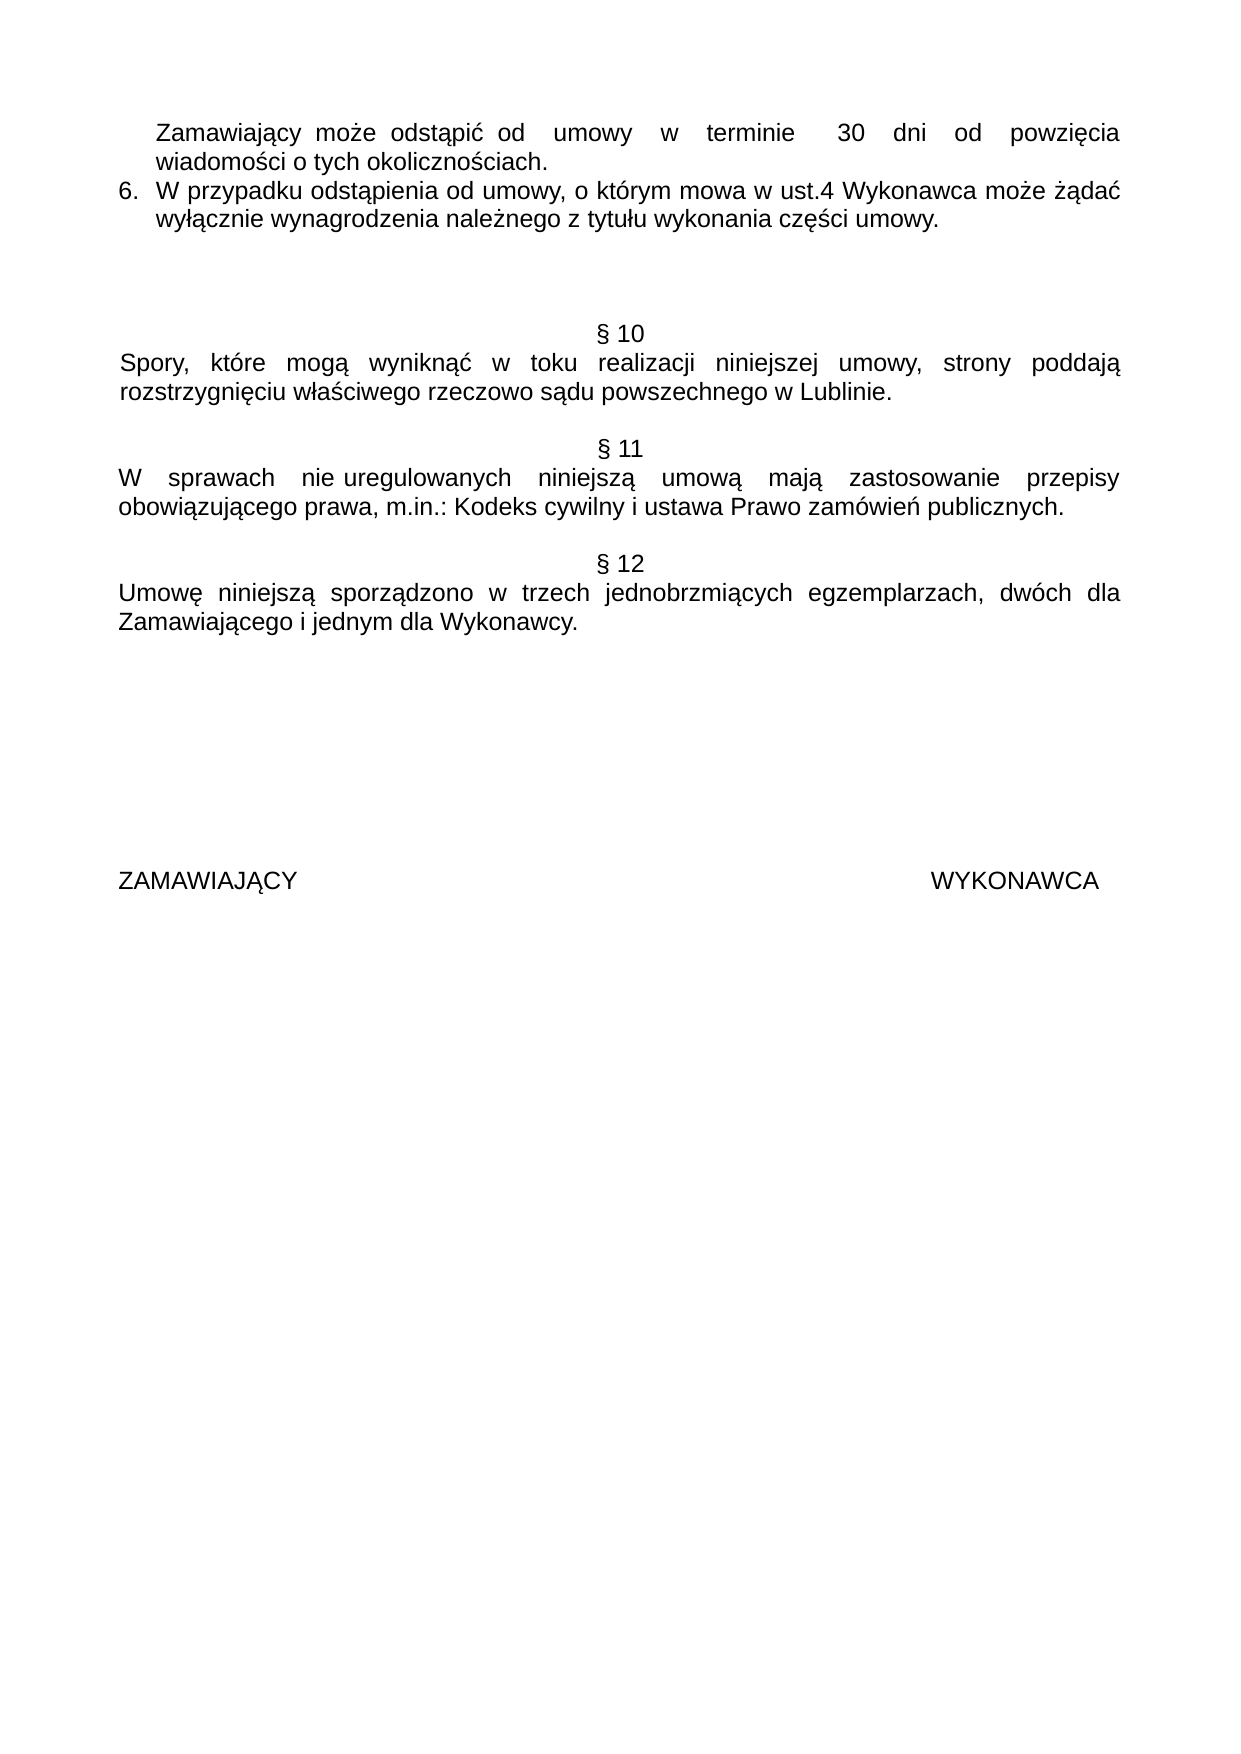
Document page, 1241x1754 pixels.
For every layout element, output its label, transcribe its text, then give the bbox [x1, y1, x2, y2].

text W sprawach nie uregulowanych niniejszą umową mają zastosowanie przepisy obowiązującego prawa, m.in.: Kodeks cywilny i ustawa Prawo zamówień publicznych. [118, 463, 1122, 521]
text § 12 [118, 549, 1122, 578]
text § 11 [118, 434, 1122, 463]
text Umowę niniejszą sporządzono w trzech jednobrzmiących egzemplarzach, dwóch dla Zamawiającego i jednym dla Wykonawcy. [118, 578, 1122, 636]
list W przypadku odstąpienia od umowy, o którym mowa w ust.4 Wykonawca może żądać wyłącznie wynagrodzenia należnego z tytułu wykonania części umowy. [118, 176, 1122, 233]
list Zamawiający może odstąpić od umowy w terminie 30 dni od powzięcia wiadomości o tych okolicznościach. [118, 118, 1122, 176]
text § 10 [118, 319, 1122, 348]
text Spory, które mogą wyniknąć w toku realizacji niniejszej umowy, strony poddają rozstrzygnięciu właściwego rzeczowo sądu powszechnego w Lublinie. [119, 348, 1122, 406]
text ZAMAWIAJĄCY WYKONAWCA [118, 866, 1122, 894]
